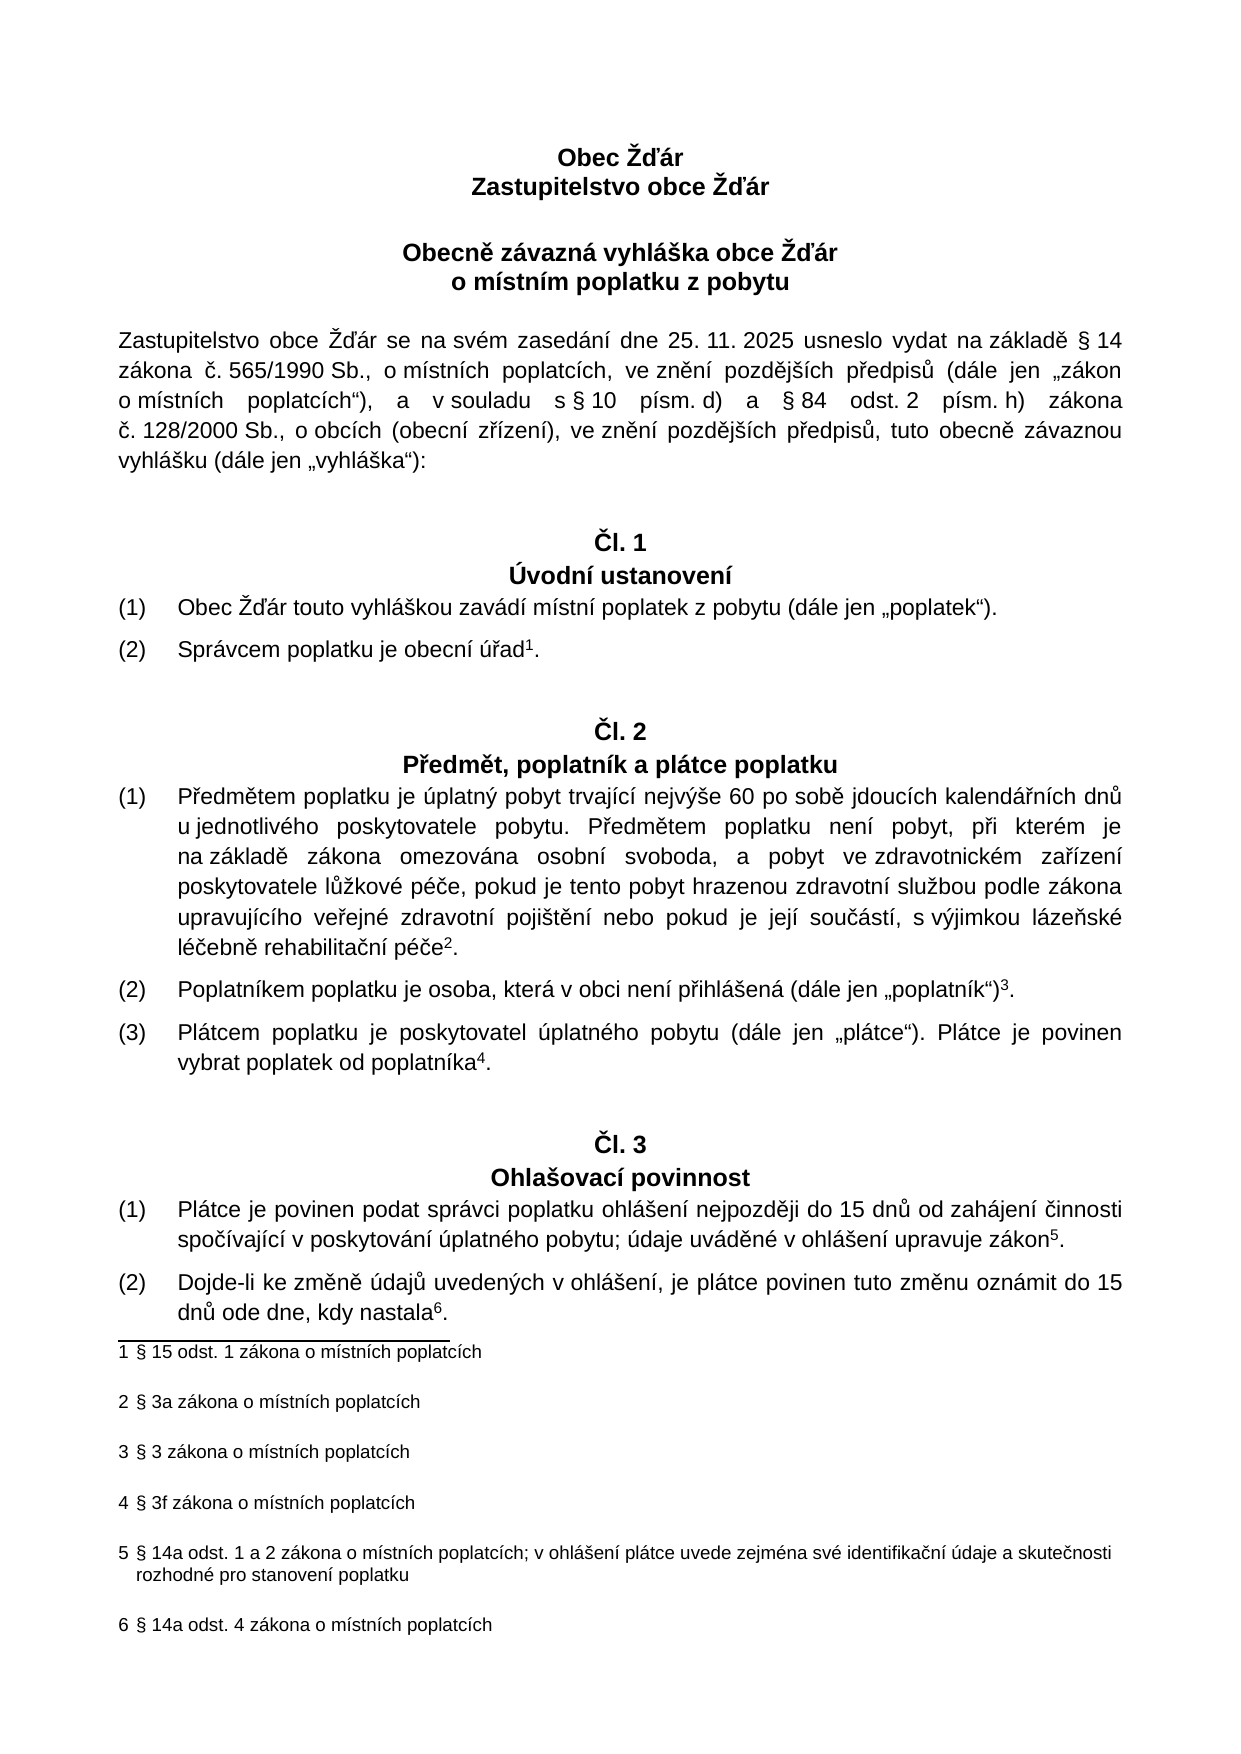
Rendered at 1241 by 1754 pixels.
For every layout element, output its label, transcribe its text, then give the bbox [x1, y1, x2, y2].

text Zastupitelstvo obce Žďár se na svém zasedání dne 25. 11. 2025 usneslo vydat na základě § 14 zákona č. 565/1990 Sb., o místních poplatcích, ve znění pozdějších předpisů (dále jen „zákon o místních poplatcích“), a v souladu s § 10 písm. d) a § 84 odst. 2 písm. h) zákona č. 128/2000 Sb., o obcích (obecní zřízení), ve znění pozdějších předpisů, tuto obecně závaznou vyhlášku (dále jen „vyhláška“): [118, 327, 1122, 474]
list Obec Žďár touto vyhláškou zavádí místní poplatek z pobytu (dále jen „poplatek“). [118, 594, 1122, 620]
list § 3 zákona o místních poplatcích [118, 1441, 1122, 1463]
list § 14a odst. 4 zákona o místních poplatcích [118, 1614, 1122, 1635]
subtitle Čl. 3 Ohlašovací povinnost [118, 1129, 1122, 1191]
list § 14a odst. 1 a 2 zákona o místních poplatcích; v ohlášení plátce uvede zejména své identifikační údaje a skutečnosti rozhodné pro stanovení poplatku [118, 1542, 1122, 1585]
list Správcem poplatku je obecní úřad. [118, 636, 1122, 663]
subtitle Čl. 2 Předmět, poplatník a plátce poplatku [118, 717, 1122, 778]
list Poplatníkem poplatku je osoba, která v obci není přihlášená (dále jen „poplatník“). [118, 976, 1122, 1003]
list Plátcem poplatku je poskytovatel úplatného pobytu (dále jen „plátce“). Plátce je povinen vybrat poplatek od poplatníka. [118, 1019, 1122, 1076]
list § 3f zákona o místních poplatcích [118, 1492, 1122, 1513]
text Obec Žďár Zastupitelstvo obce Žďár [118, 143, 1122, 201]
subtitle Čl. 1 Úvodní ustanovení [118, 528, 1122, 589]
list § 15 odst. 1 zákona o místních poplatcích [118, 1341, 1122, 1362]
subtitle Obecně závazná vyhláška obce Žďár o místním poplatku z pobytu [118, 238, 1122, 295]
list Plátce je povinen podat správci poplatku ohlášení nejpozději do 15 dnů od zahájení činnosti spočívající v poskytování úplatného pobytu; údaje uváděné v ohlášení upravuje zákon. [118, 1196, 1122, 1252]
list Dojde-li ke změně údajů uvedených v ohlášení, je plátce povinen tuto změnu oznámit do 15 dnů ode dne, kdy nastala. [118, 1268, 1122, 1325]
list Předmětem poplatku je úplatný pobyt trvající nejvýše 60 po sobě jdoucích kalendářních dnů u jednotlivého poskytovatele pobytu. Předmětem poplatku není pobyt, při kterém je na základě zákona omezována osobní svoboda, a pobyt ve zdravotnickém zařízení poskytovatele lůžkové péče, pokud je tento pobyt hrazenou zdravotní službou podle zákona upravujícího veřejné zdravotní pojištění nebo pokud je její součástí, s výjimkou lázeňské léčebně rehabilitační péče. [118, 783, 1122, 960]
list § 3a zákona o místních poplatcích [118, 1391, 1122, 1413]
